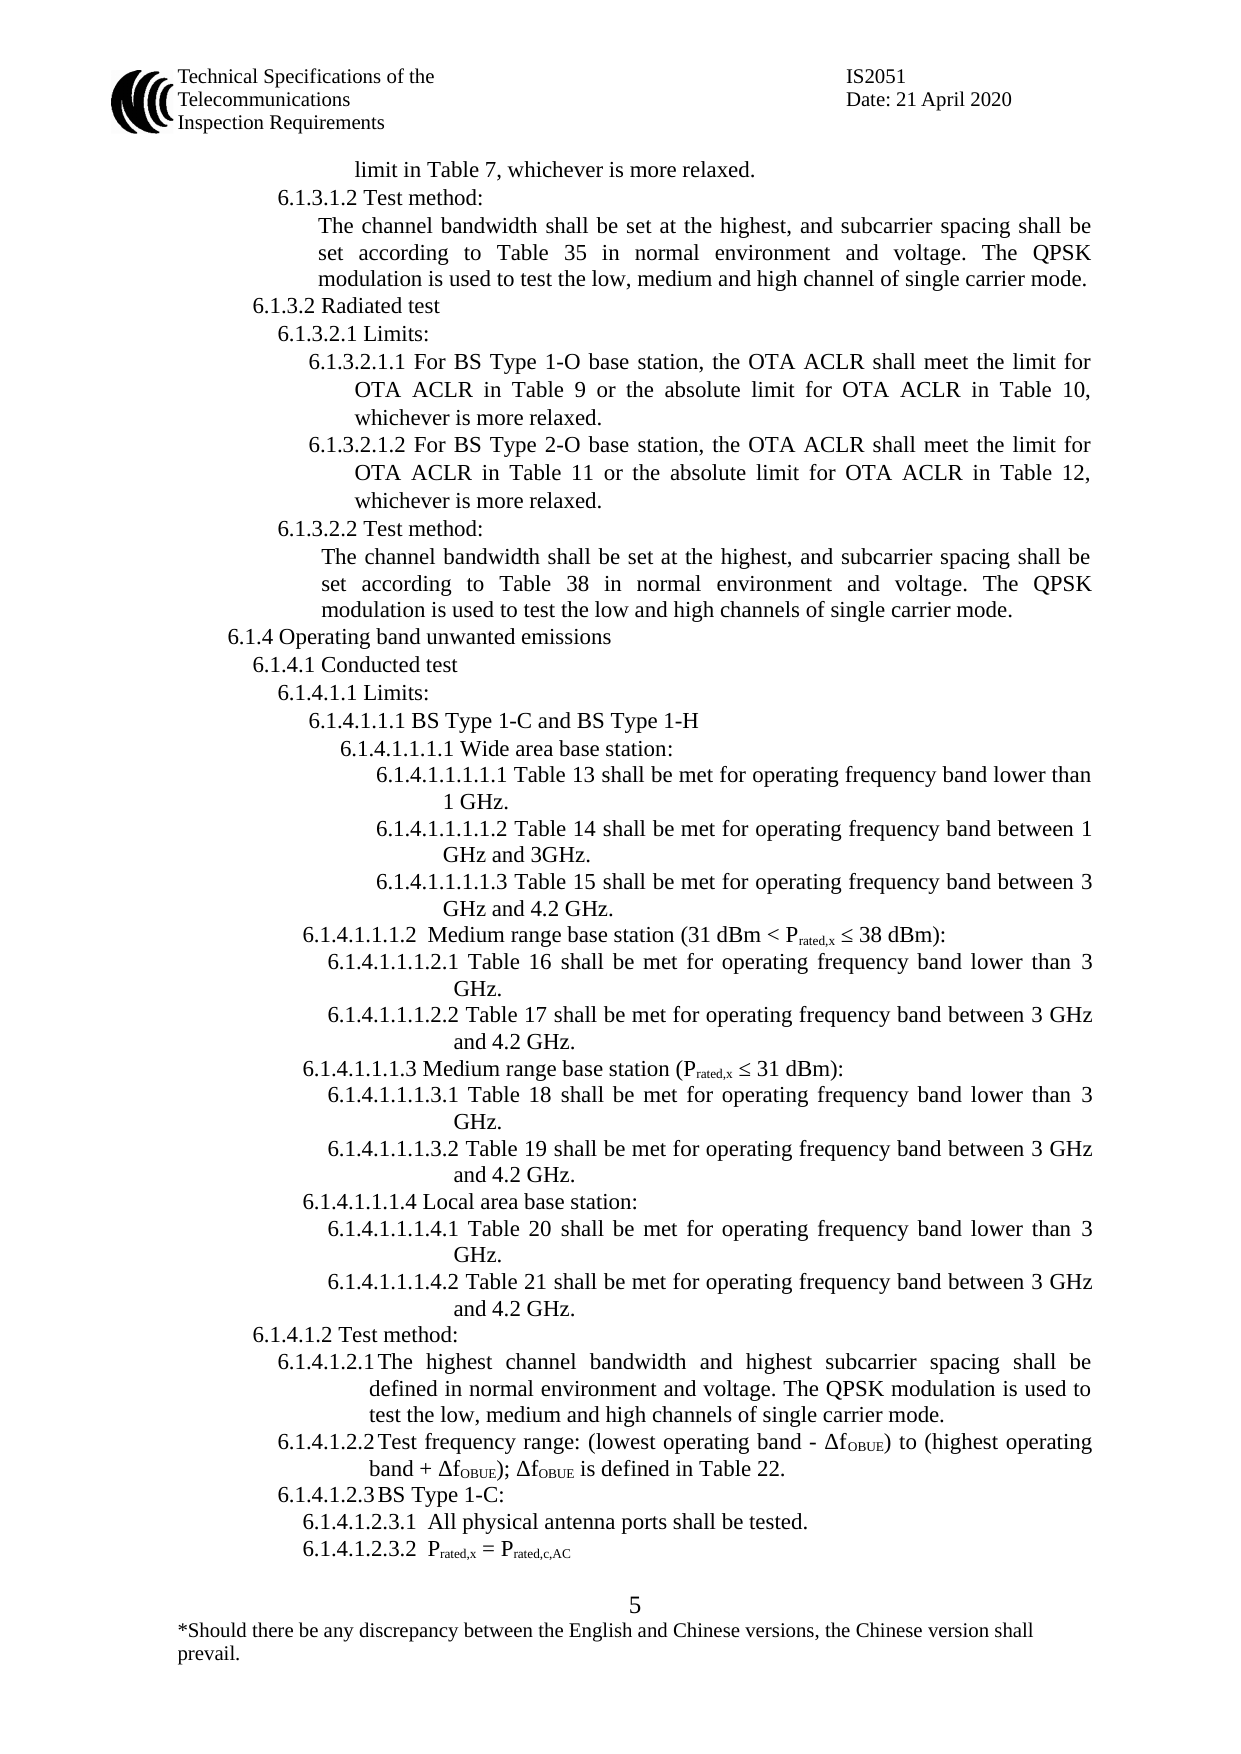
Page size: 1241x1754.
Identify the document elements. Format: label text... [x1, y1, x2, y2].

subtitle 6.1.3.2.2 Test method: [252, 516, 1092, 542]
subtitle 6.1.4.1.1.1.1.1 Table 13 shall be met for operating frequency band lower than 1 GHz. [376, 762, 1092, 814]
subtitle 6.1.4.1.1.1.4.2 Table 21 shall be met for operating frequency band between 3 GHz and 4.2 GHz. [327, 1269, 1092, 1321]
subtitle 6.1.3.2.1 Limits: [252, 321, 1092, 346]
subtitle 6.1.4.1.1.1.4 Local area base station: [302, 1189, 1092, 1214]
subtitle 6.1.4.1.1.1.1.3 Table 15 shall be met for operating frequency band between 3 GHz and 4.2 GHz. [376, 869, 1092, 921]
subtitle The channel bandwidth shall be set at the highest, and subcarrier spacing shall be set according to Table 38 in normal environment and voltage. The QPSK modulation is used to test the low and high channels of single carrier mode. [321, 544, 1092, 623]
subtitle 6.1.4.1.1.1 BS Type 1-C and BS Type 1-H [308, 708, 1092, 733]
subtitle 6.1.3.1.2 Test method: [252, 185, 1092, 210]
subtitle 6.1.4.1.1.1.2.1 Table 16 shall be met for operating frequency band lower than 3 GHz. [327, 949, 1092, 1001]
subtitle 6.1.4.1.2.3.2 Prated,x = Prated,c,AC [302, 1536, 1092, 1561]
subtitle 6.1.4 Operating band unwanted emissions [202, 624, 1092, 649]
subtitle 6.1.4.1.1.1.3 Medium range base station (Prated,x ≤ 31 dBm): [302, 1056, 1092, 1081]
subtitle 6.1.4.1.1.1.2 Medium range base station (31 dBm < Prated,x ≤ 38 dBm): [302, 922, 1092, 948]
subtitle 6.1.4.1.1.1.3.1 Table 18 shall be met for operating frequency band lower than 3 GHz. [327, 1082, 1092, 1134]
subtitle 6.1.3.2.1.2 For BS Type 2-O base station, the OTA ACLR shall meet the limit for OTA ACLR in Table 11 or the absolute limit for OTA ACLR in Table 12, whichever is more relaxed. [308, 432, 1092, 514]
subtitle 6.1.4.1.2.3.1 All physical antenna ports shall be tested. [302, 1509, 1092, 1534]
subtitle 6.1.4.1 Conducted test [227, 652, 1092, 677]
subtitle The channel bandwidth shall be set at the highest, and subcarrier spacing shall be set according to Table 35 in normal environment and voltage. The QPSK modulation is used to test the low, medium and high channel of single carrier mode. [318, 213, 1092, 292]
subtitle 6.1.4.1.1.1.1.2 Table 14 shall be met for operating frequency band between 1 GHz and 3GHz. [376, 816, 1092, 868]
subtitle 6.1.4.1.1.1.3.2 Table 19 shall be met for operating frequency band between 3 GHz and 4.2 GHz. [327, 1136, 1092, 1188]
subtitle 6.1.4.1.1.1.1 Wide area base station: [340, 736, 1092, 761]
subtitle 6.1.4.1.1.1.2.2 Table 17 shall be met for operating frequency band between 3 GHz and 4.2 GHz. [327, 1002, 1092, 1054]
subtitle 6.1.4.1.2 Test method: [252, 1322, 1092, 1348]
subtitle 6.1.3.2 Radiated test [227, 293, 1092, 318]
subtitle 6.1.4.1.2.1 The highest channel bandwidth and highest subcarrier spacing shall be defined in normal environment and voltage. The QPSK modulation is used to test the low, medium and high channels of single carrier mode. [277, 1349, 1092, 1428]
subtitle limit in Table 7, whichever is more relaxed. [308, 157, 1092, 182]
subtitle 6.1.4.1.2.2 Test frequency range: (lowest operating band - ΔfOBUE) to (highest operating band + ΔfOBUE); ΔfOBUE is defined in Table 22. [277, 1429, 1092, 1481]
subtitle 6.1.4.1.1 Limits: [252, 680, 1092, 705]
subtitle 6.1.4.1.1.1.4.1 Table 20 shall be met for operating frequency band lower than 3 GHz. [327, 1216, 1092, 1268]
subtitle 6.1.3.2.1.1 For BS Type 1-O base station, the OTA ACLR shall meet the limit for OTA ACLR in Table 9 or the absolute limit for OTA ACLR in Table 10, whichever is more relaxed. [308, 349, 1092, 430]
subtitle 6.1.4.1.2.3 BS Type 1-C: [277, 1482, 1092, 1508]
